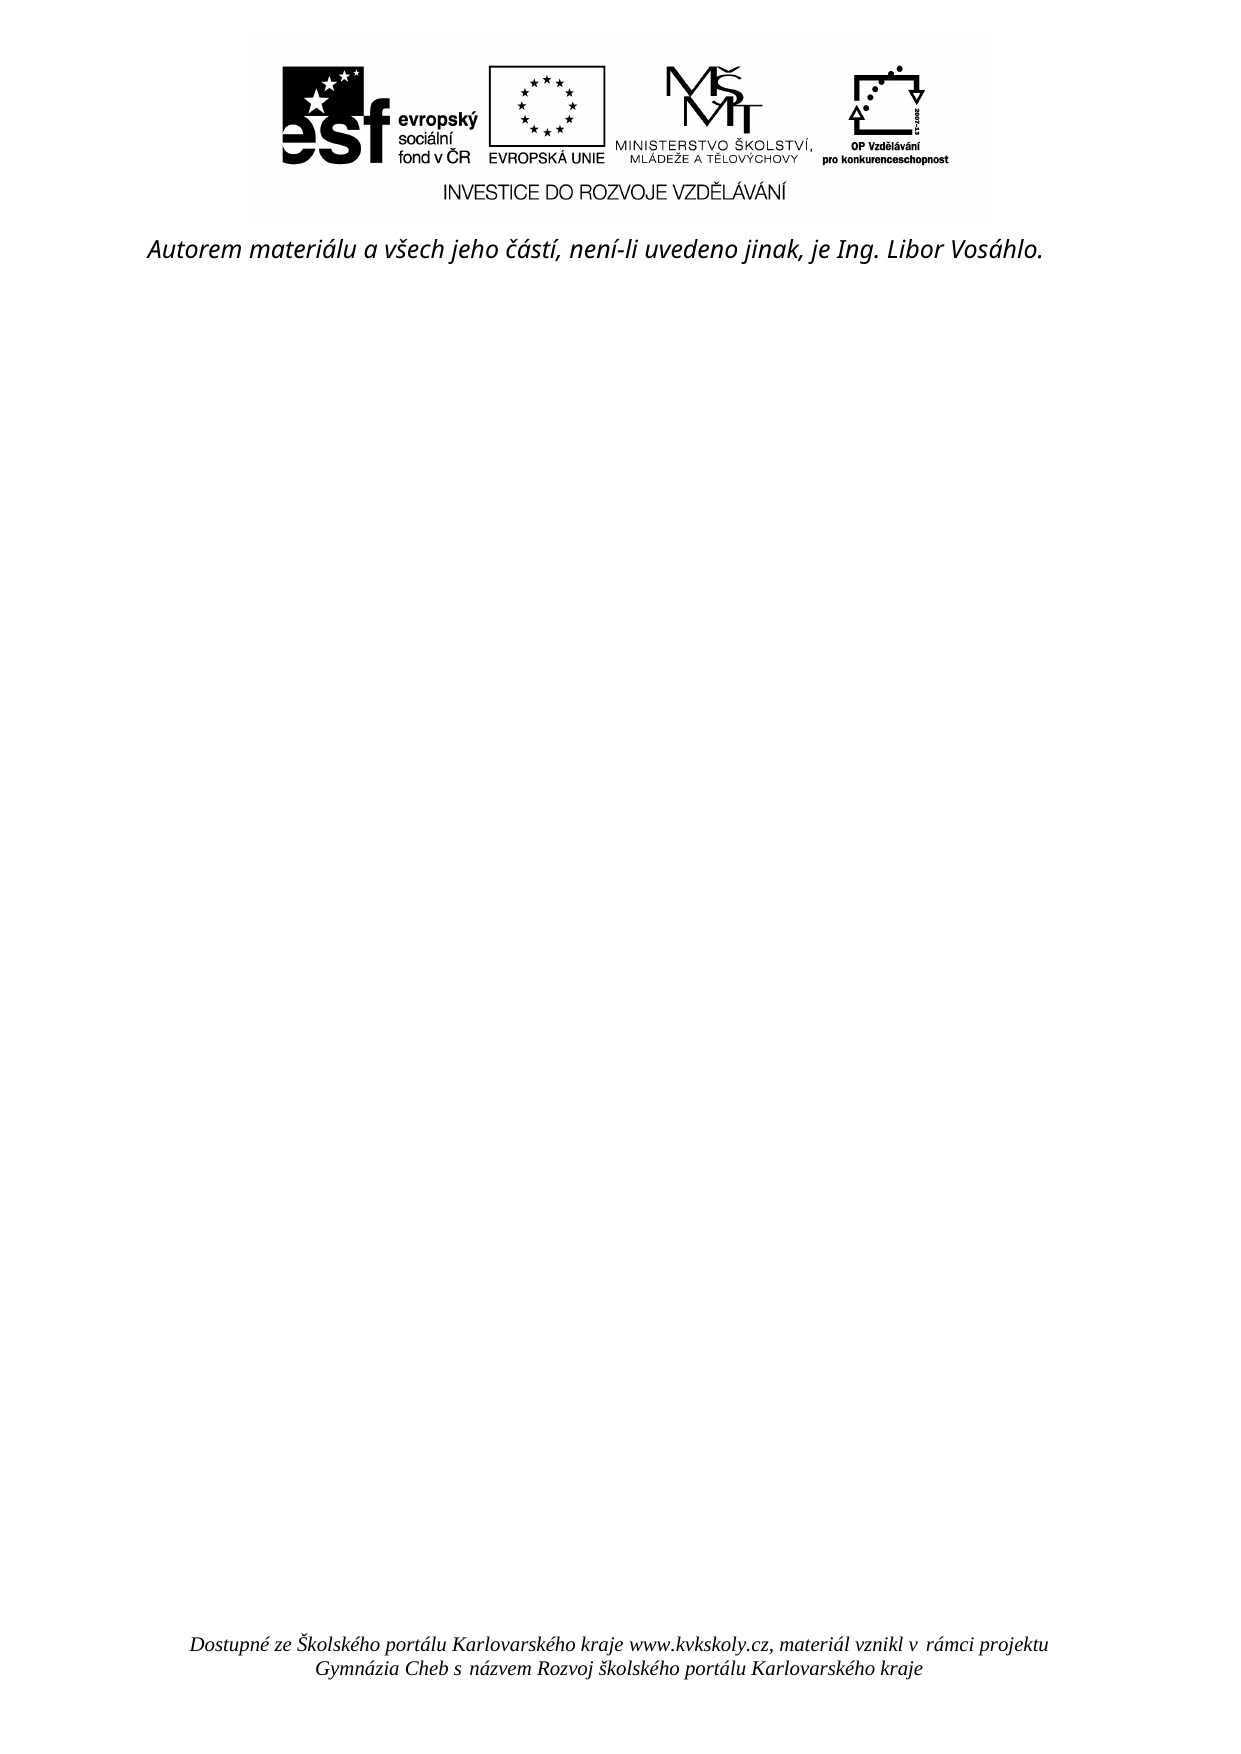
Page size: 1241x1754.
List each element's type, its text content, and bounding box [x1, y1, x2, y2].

text Autorem materiálu a všech jeho částí, není-li uvedeno jinak, je Ing. Libor Vosáhlo. [148, 231, 1092, 266]
